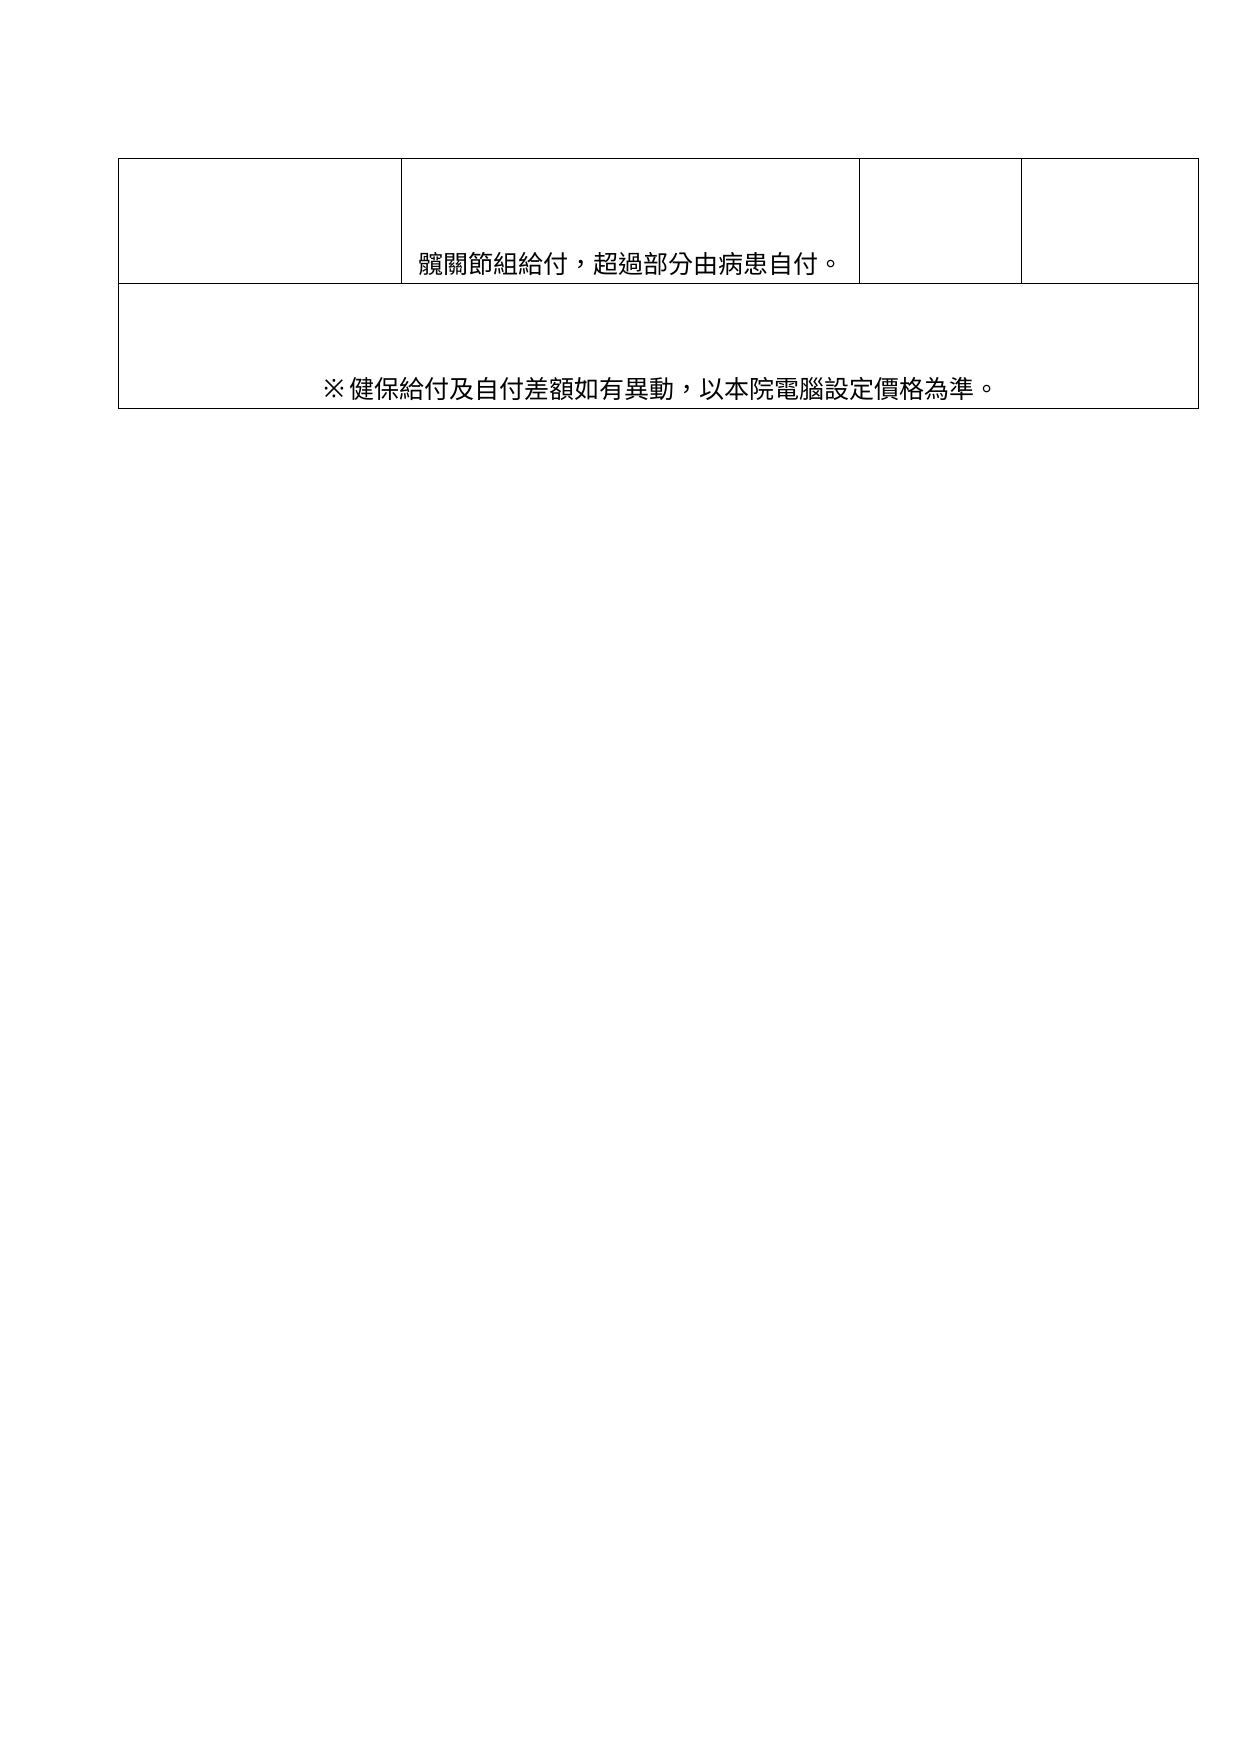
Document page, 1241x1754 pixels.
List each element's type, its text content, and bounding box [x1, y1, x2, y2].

table_cell [119, 159, 401, 283]
table_cell 髖關節組給付，超過部分由病患自付。 [402, 159, 859, 283]
table_cell [860, 159, 1021, 283]
table_cell [1022, 159, 1198, 283]
table_cell ※健保給付及自付差額如有異動，以本院電腦設定價格為準。 [119, 284, 1198, 408]
